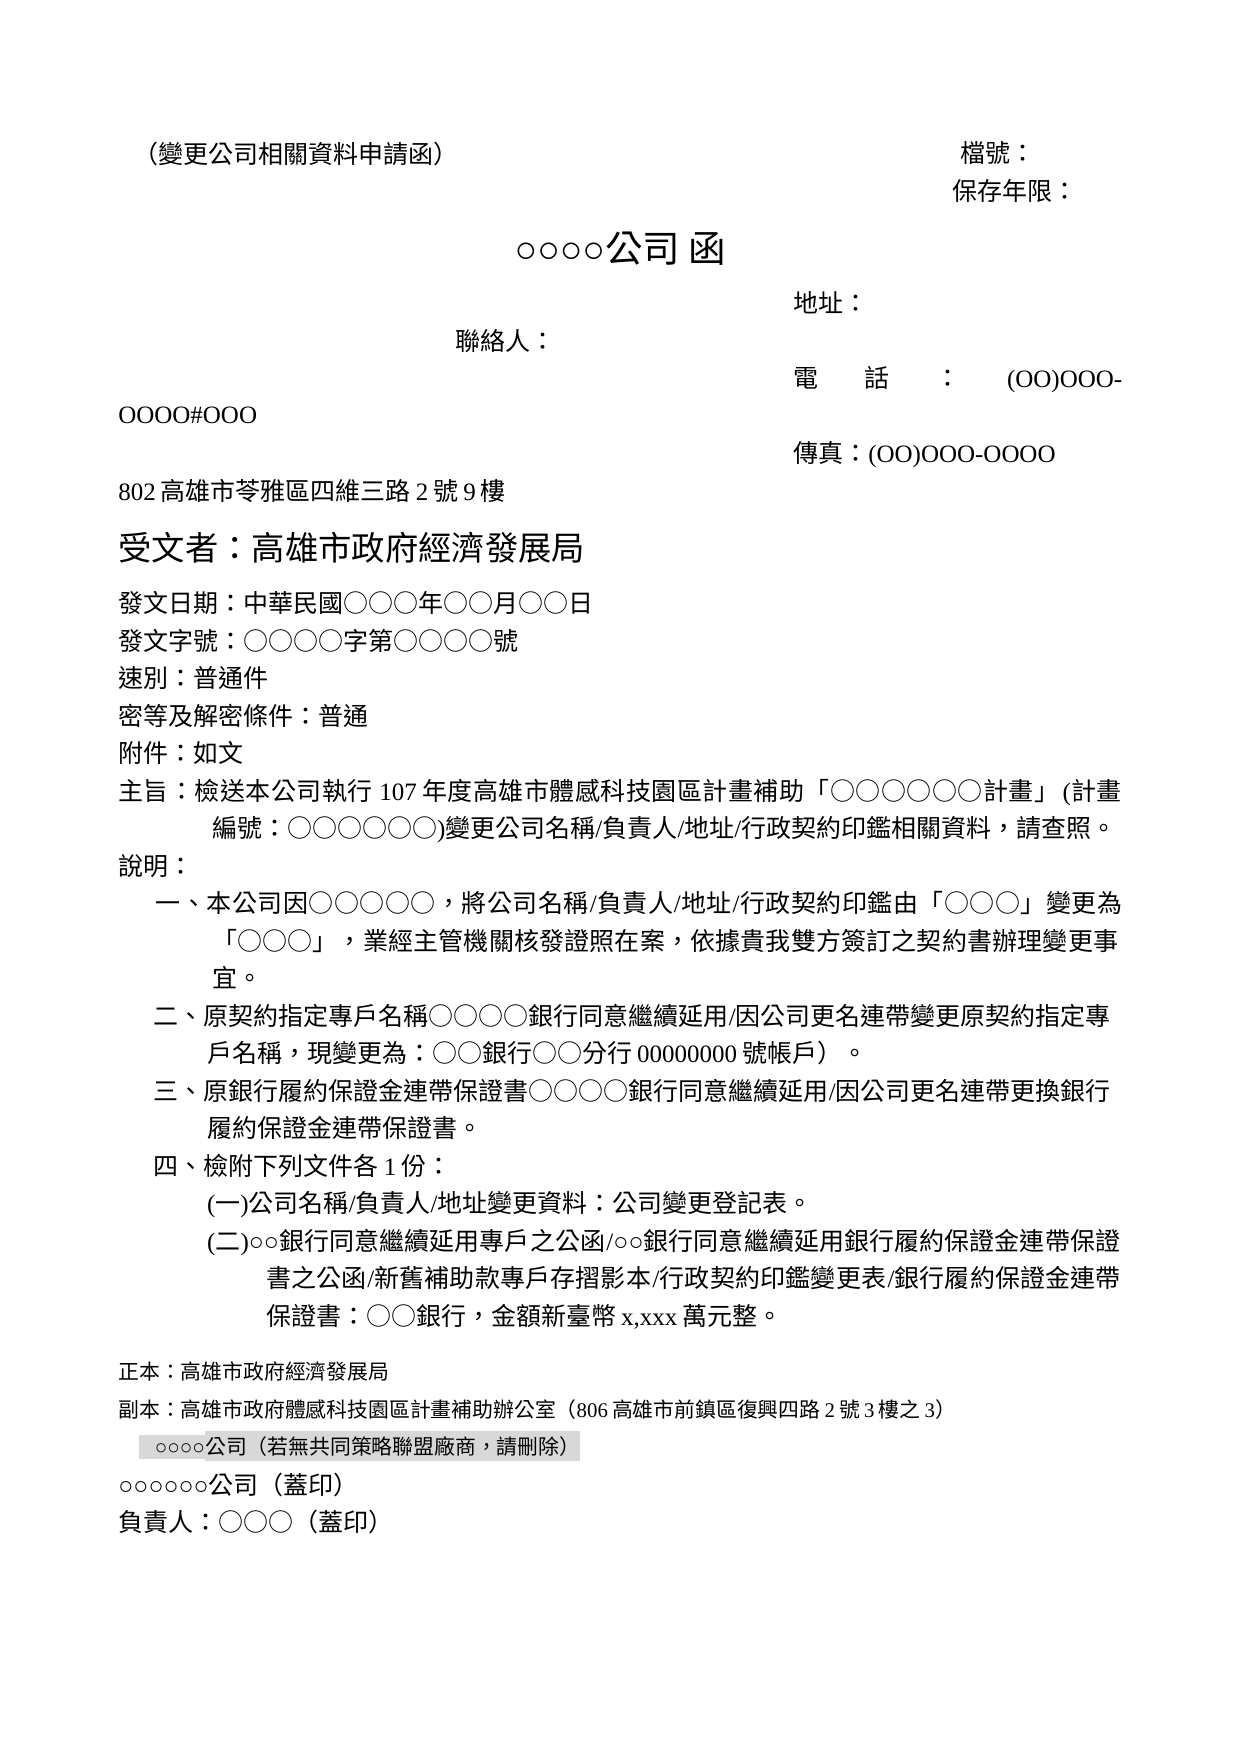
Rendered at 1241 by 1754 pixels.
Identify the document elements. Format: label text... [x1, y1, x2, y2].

text 電話：(OO)OOO-OOOO#OOO [118, 352, 1122, 427]
text 四、檢附下列文件各1份： [153, 1139, 1122, 1177]
text 傳真：(OO)OOO-OOOO [118, 427, 1122, 464]
text (二)○○銀行同意繼續延用專戶之公函/○○銀行同意繼續延用銀行履約保證金連帶保證書之公函/新舊補助款專戶存摺影本/行政契約印鑑變更表/銀行履約保證金連帶保證書：○○銀行，金額新臺幣x,xxx萬元整。 [207, 1214, 1122, 1327]
text 密等及解密條件：普通 [118, 689, 1122, 727]
text 三、原銀行履約保證金連帶保證書○○○○銀行同意繼續延用/因公司更名連帶更換銀行履約保證金連帶保證書。 [153, 1064, 1122, 1139]
text 發文日期：中華民國○○○年○○月○○日 [118, 577, 1122, 614]
text ○○○○公司（若無共同策略聯盟廠商，請刪除） [118, 1421, 1122, 1458]
text ○○○○公司 函 [118, 202, 1122, 277]
text 802高雄市苓雅區四維三路2號9樓 [118, 464, 1122, 502]
text 地址： [118, 277, 1122, 314]
text (一)公司名稱/負責人/地址變更資料：公司變更登記表。 [207, 1177, 1122, 1214]
text 受文者：高雄市政府經濟發展局 [118, 502, 1122, 577]
text 二、原契約指定專戶名稱○○○○銀行同意繼續延用/因公司更名連帶變更原契約指定專戶名稱，現變更為：○○銀行○○分行00000000號帳戶）。 [153, 989, 1122, 1064]
text 正本：高雄市政府經濟發展局 [118, 1346, 1122, 1383]
text 發文字號：○○○○字第○○○○號 [118, 614, 1122, 652]
text 速別：普通件 [118, 652, 1122, 689]
text 檔號： [118, 127, 1034, 164]
text （變更公司相關資料申請函） [133, 134, 459, 171]
text 保存年限： [118, 164, 1122, 202]
text ○○○○○○公司（蓋印） [118, 1458, 1122, 1496]
text 一、本公司因○○○○○，將公司名稱/負責人/地址/行政契約印鑑由「○○○」變更為「○○○」，業經主管機關核發證照在案，依據貴我雙方簽訂之契約書辦理變更事宜。 [156, 877, 1122, 989]
text 說明： [118, 839, 1122, 877]
text 附件：如文 [118, 727, 1122, 764]
text 主旨：檢送本公司執行107年度高雄市體感科技園區計畫補助「○○○○○○計畫」(計畫編號：○○○○○○)變更公司名稱/負責人/地址/行政契約印鑑相關資料，請查照。 [118, 764, 1122, 839]
text 副本：高雄市政府體感科技園區計畫補助辦公室（806高雄市前鎮區復興四路2號3樓之3） [118, 1383, 1122, 1421]
text 聯絡人： [118, 314, 1122, 352]
text 負責人：○○○（蓋印） [118, 1496, 1122, 1533]
